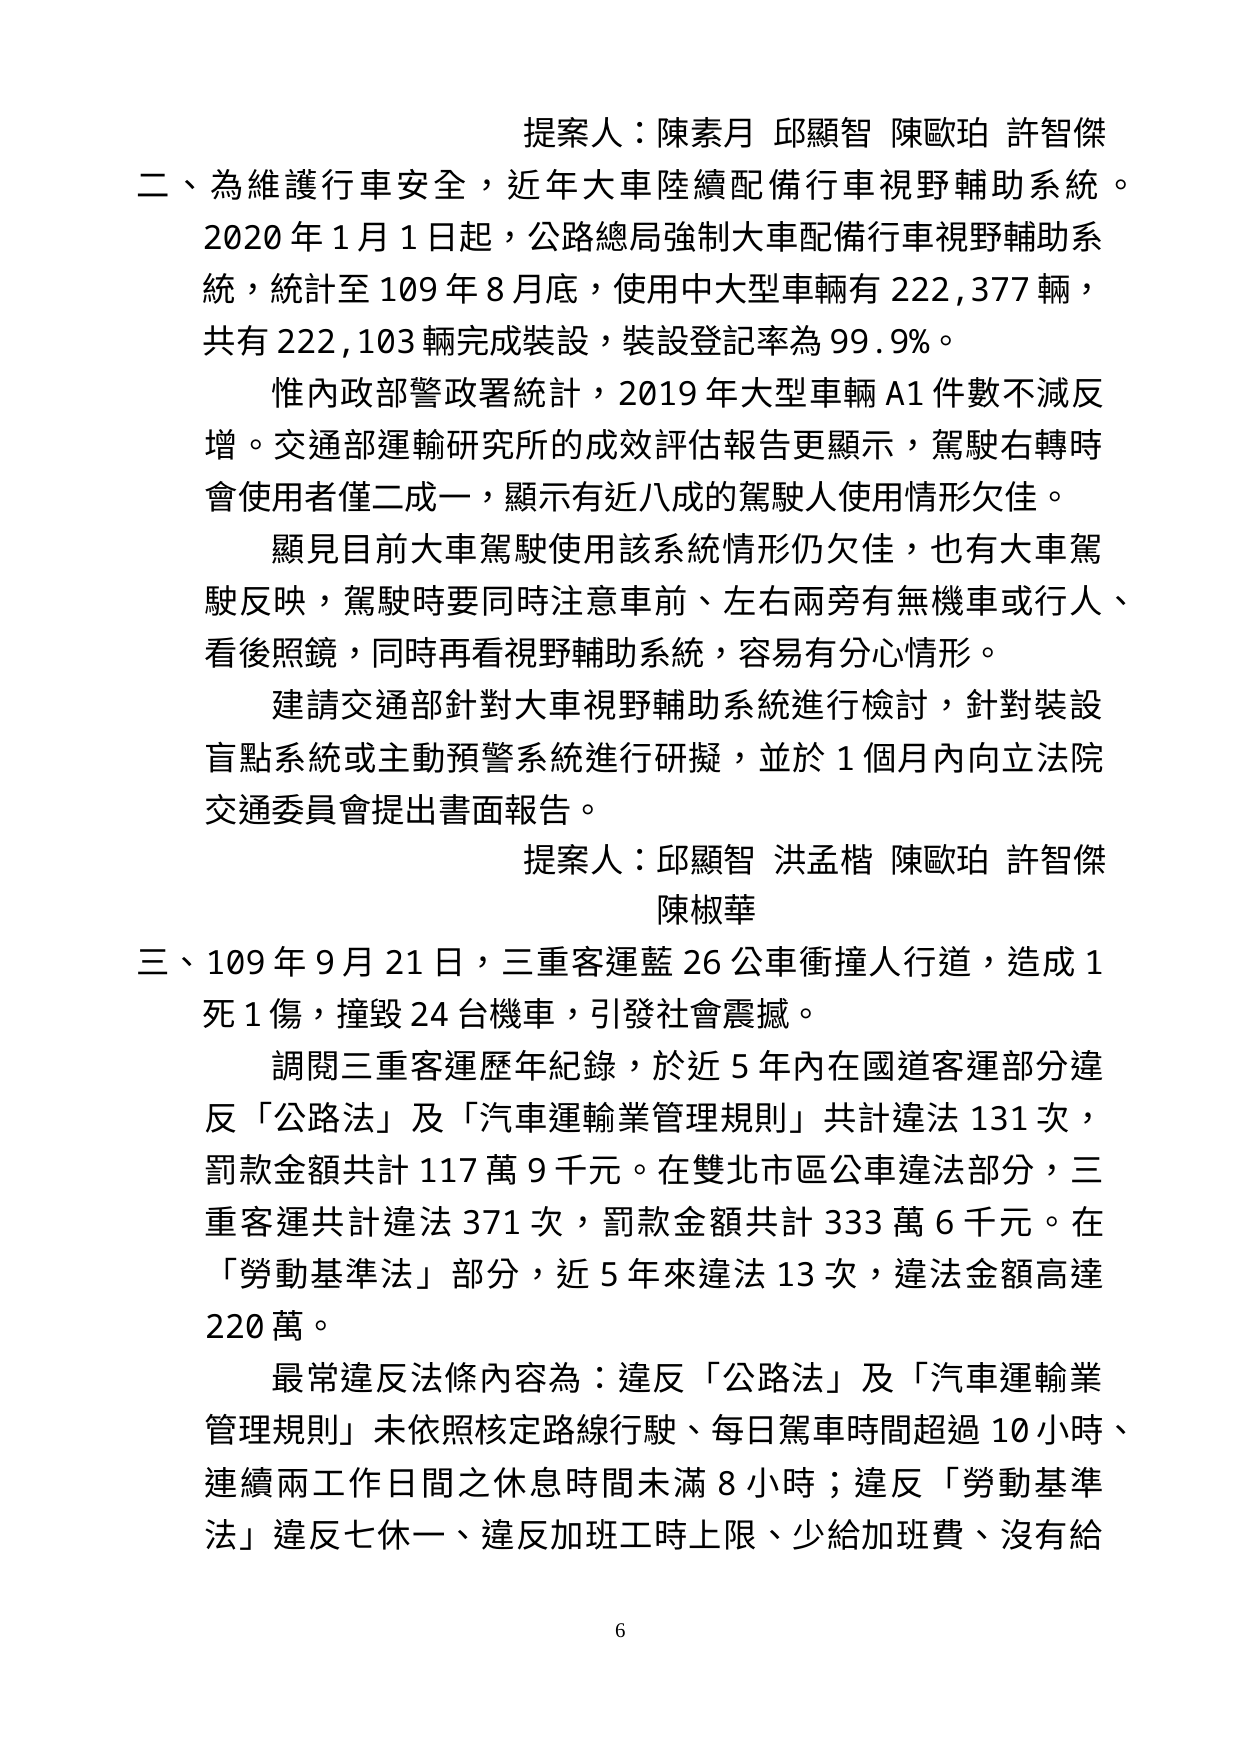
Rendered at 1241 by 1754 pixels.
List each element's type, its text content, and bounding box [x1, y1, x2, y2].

text 三、109年9月21日，三重客運藍26公車衝撞人行道，造成1死1傷，撞毀24台機車，引發社會震撼。 [136, 932, 1104, 1037]
text 調閱三重客運歷年紀錄，於近5年內在國道客運部分違反「公路法」及「汽車運輸業管理規則」共計違法131次，罰款金額共計117萬9千元。在雙北市區公車違法部分，三重客運共計違法371次，罰款金額共計333萬6千元。在「勞動基準法」部分，近5年來違法13次，違法金額高達220萬。 [204, 1037, 1104, 1349]
text 顯見目前大車駕駛使用該系統情形仍欠佳，也有大車駕駛反映，駕駛時要同時注意車前、左右兩旁有無機車或行人、看後照鏡，同時再看視野輔助系統，容易有分心情形。 [204, 520, 1104, 676]
text 提案人：邱顯智 洪孟楷 陳歐珀 許智傑陳椒華 [523, 832, 1117, 932]
text 建請交通部針對大車視野輔助系統進行檢討，針對裝設盲點系統或主動預警系統進行研擬，並於1個月內向立法院交通委員會提出書面報告。 [204, 676, 1104, 832]
text 最常違反法條內容為：違反「公路法」及「汽車運輸業管理規則」未依照核定路線行駛、每日駕車時間超過10小時、連續兩工作日間之休息時間未滿8小時；違反「勞動基準法」違反七休一、違反加班工時上限、少給加班費、沒有給予休息時間、沒有給予國定假日休假。意即三重客運駕駛，都是在體力及專注力負荷極大的狀態下工作，嚴重影響運輸安全。 [204, 1349, 1104, 1557]
text 二、為維護行車安全，近年大車陸續配備行車視野輔助系統。2020年1月1日起，公路總局強制大車配備行車視野輔助系統，統計至109年8月底，使用中大型車輛有222,377輛，共有222,103輛完成裝設，裝設登記率為99.9%。 [136, 155, 1104, 364]
text 惟內政部警政署統計，2019年大型車輛A1件數不減反增。交通部運輸研究所的成效評估報告更顯示，駕駛右轉時會使用者僅二成一，顯示有近八成的駕駛人使用情形欠佳。 [204, 364, 1104, 520]
text 提案人：陳素月 邱顯智 陳歐珀 許智傑 [523, 103, 1117, 155]
